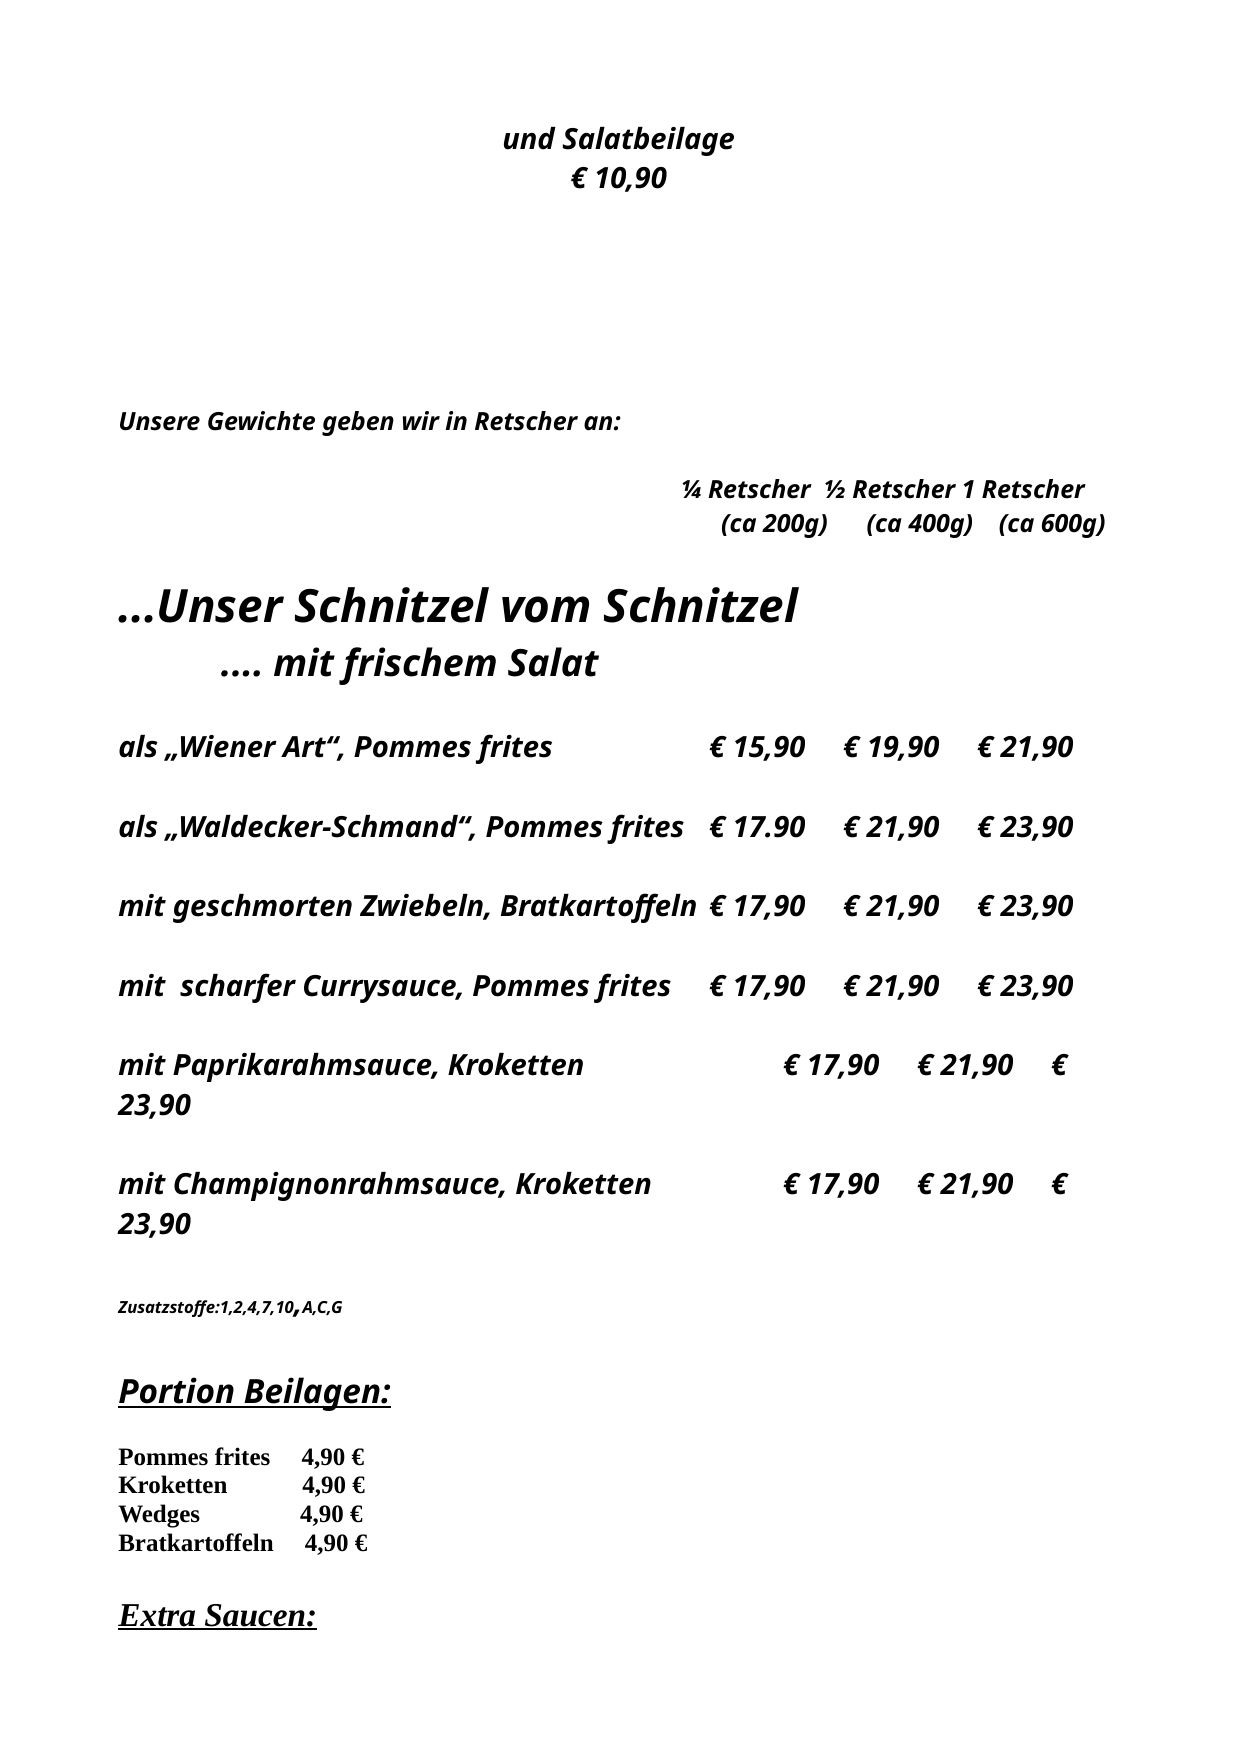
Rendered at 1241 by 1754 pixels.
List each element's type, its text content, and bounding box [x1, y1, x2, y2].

text € 10,90 [118, 158, 1122, 197]
text Pommes frites 4,90 € [118, 1442, 1122, 1470]
text als „Waldecker-Schmand“, Pommes frites € 17.90 € 21,90 € 23,90 [118, 806, 1122, 846]
text mit scharfer Currysauce, Pommes frites € 17,90 € 21,90 € 23,90 [118, 965, 1122, 1004]
text .... mit frischem Salat [118, 636, 1122, 687]
text Extra Saucen: [118, 1595, 1122, 1633]
text Kroketten 4,90 € [118, 1470, 1122, 1499]
text Bratkartoffeln 4,90 € [118, 1528, 1122, 1557]
text Zusatzstoffe:1,2,4,7,10,A,C,G [118, 1282, 1122, 1322]
text (ca 200g) (ca 400g) (ca 600g) [118, 506, 1122, 539]
text ...Unser Schnitzel vom Schnitzel [118, 574, 1122, 636]
text als „Wiener Art“, Pommes frites € 15,90 € 19,90 € 21,90 [118, 727, 1122, 766]
text mit Champignonrahmsauce, Kroketten € 17,90 € 21,90 € 23,90 [118, 1163, 1122, 1243]
text Unsere Gewichte geben wir in Retscher an: [118, 403, 1122, 437]
text Wedges 4,90 € [118, 1499, 1122, 1528]
text und Salatbeilage [118, 118, 1122, 158]
text ¼ Retscher ½ Retscher 1 Retscher [118, 471, 1122, 506]
text mit geschmorten Zwiebeln, Bratkartoffeln € 17,90 € 21,90 € 23,90 [118, 886, 1122, 925]
text Portion Beilagen: [118, 1367, 1122, 1413]
text mit Paprikarahmsauce, Kroketten € 17,90 € 21,90 € 23,90 [118, 1044, 1122, 1124]
